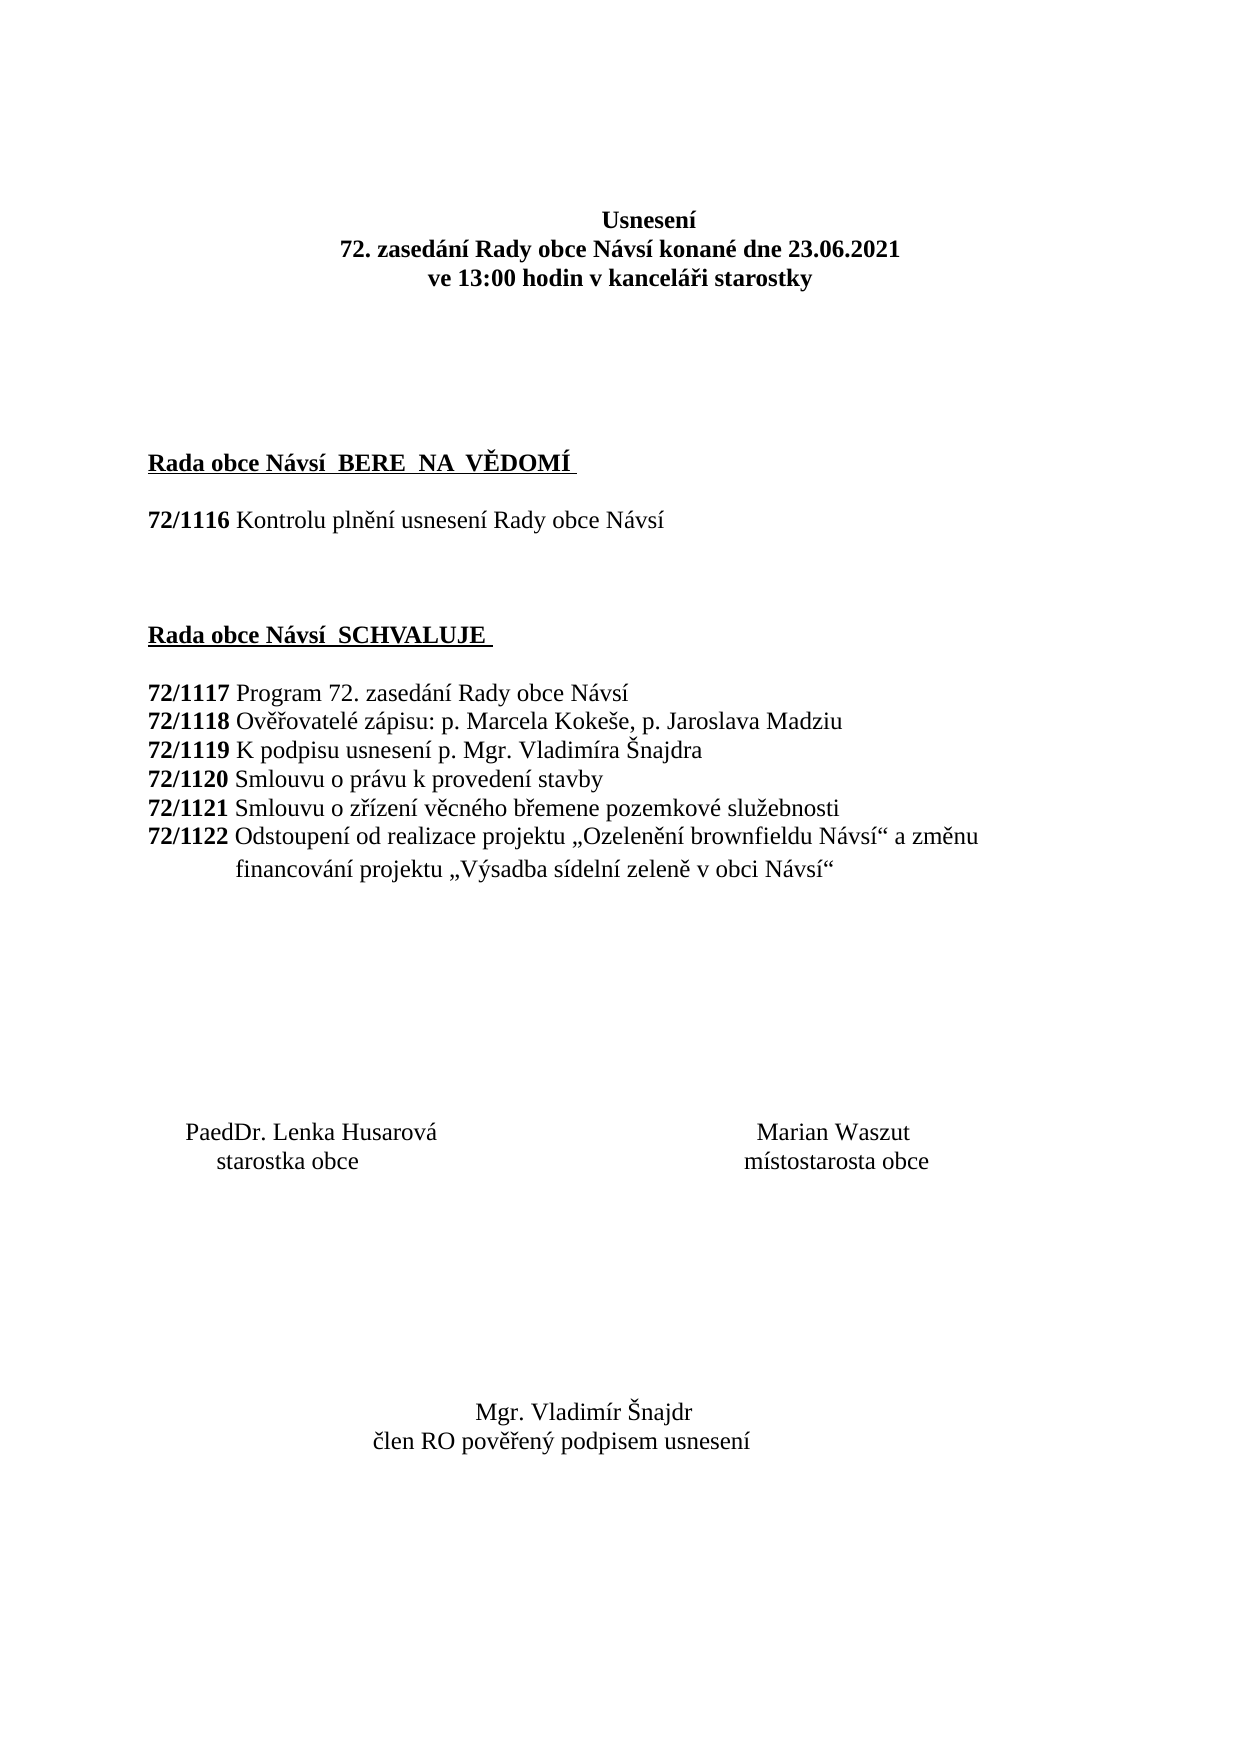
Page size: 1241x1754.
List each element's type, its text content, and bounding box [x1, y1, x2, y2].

text 72. zasedání Rady obce Návsí konané dne 23.06.2021 [148, 234, 1093, 263]
text Rada obce Návsí BERE NA VĚDOMÍ [148, 448, 1093, 476]
text 72/1116 Kontrolu plnění usnesení Rady obce Návsí [148, 505, 1093, 534]
text 72/1122 Odstoupení od realizace projektu „Ozelenění brownfieldu Návsí“ a změnu [148, 821, 1093, 850]
text 72/1120 Smlouvu o právu k provedení stavby [148, 764, 1093, 793]
text 72/1117 Program 72. zasedání Rady obce Návsí [148, 678, 1093, 706]
text člen RO pověřený podpisem usnesení [148, 1426, 1093, 1454]
text Usnesení [221, 205, 1093, 234]
text 72/1121 Smlouvu o zřízení věcného břemene pozemkové služebnosti [148, 793, 1093, 821]
text 72/1118 Ověřovatelé zápisu: p. Marcela Kokeše, p. Jaroslava Madziu [148, 706, 1093, 735]
text Rada obce Návsí SCHVALUJE [148, 620, 1093, 649]
text starostka obce místostarosta obce [148, 1146, 1093, 1175]
text ve 13:00 hodin v kanceláři starostky [148, 263, 1093, 291]
text financování projektu „Výsadba sídelní zeleně v obci Návsí“ [148, 854, 1093, 883]
text Mgr. Vladimír Šnajdr [148, 1397, 1093, 1426]
text 72/1119 K podpisu usnesení p. Mgr. Vladimíra Šnajdra [148, 735, 1093, 764]
text PaedDr. Lenka Husarová Marian Waszut [148, 1117, 1093, 1146]
